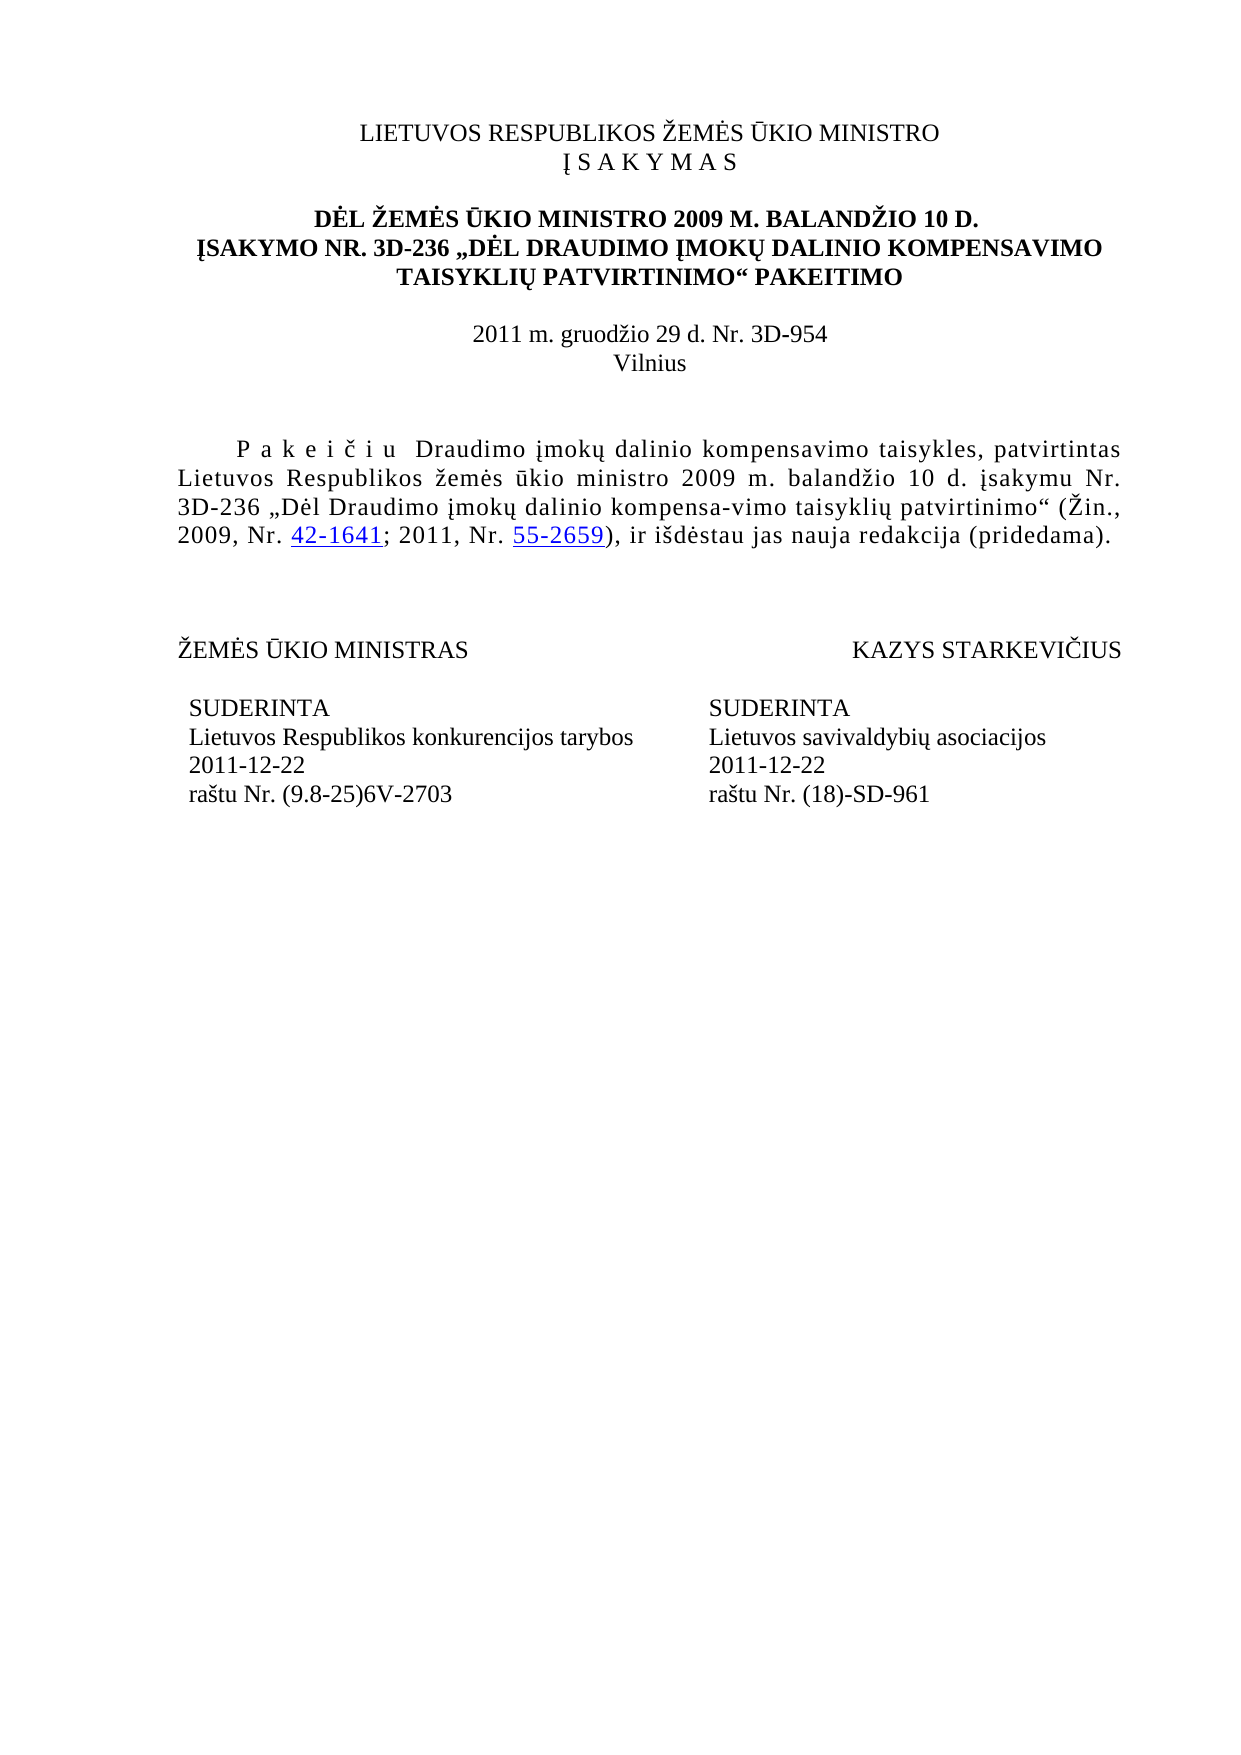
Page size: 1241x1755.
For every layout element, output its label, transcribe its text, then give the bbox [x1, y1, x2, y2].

text 2011 m. gruodžio 29 d. Nr. 3D-954 [177, 319, 1122, 348]
text DĖL ŽEMĖS ŪKIO MINISTRO 2009 M. BALANDŽIO 10 D. ĮSAKYMO Nr. 3D-236 „DĖL DRAUDIMO ĮMOKŲ DALINIO KOMPENSAVIMO TAISYKLIŲ PATVIRTINIMO“ PAKEITIMO [177, 204, 1122, 291]
text Į S A K Y M A S [177, 147, 1122, 176]
table_header SUDERINTA Lietuvos savivaldybių asociacijos 2011-12-22 raštu Nr. (18)-SD-961 [698, 693, 1122, 808]
table_header SUDERINTA Lietuvos Respublikos konkurencijos tarybos 2011-12-22 raštu Nr. (9.8-25)6V-2703 [177, 693, 697, 808]
text Žemės ūkio ministras Kazys Starkevičius [177, 636, 1122, 664]
text P a k e i č i u Draudimo įmokų dalinio kompensavimo taisykles, patvirtintas Lietuvos Respublikos žemės ūkio ministro 2009 m. balandžio 10 d. įsakymu Nr. 3D-236 „Dėl Draudimo įmokų dalinio kompensa-vimo taisyklių patvirtinimo“ (Žin., 2009, Nr. 42-1641; 2011, Nr. 55-2659), ir išdėstau jas nauja redakcija (pridedama). [177, 434, 1122, 549]
text Vilnius [177, 348, 1122, 377]
text LIETUVOS RESPUBLIKOS ŽEMĖS ŪKIO MINISTRO [177, 118, 1122, 147]
